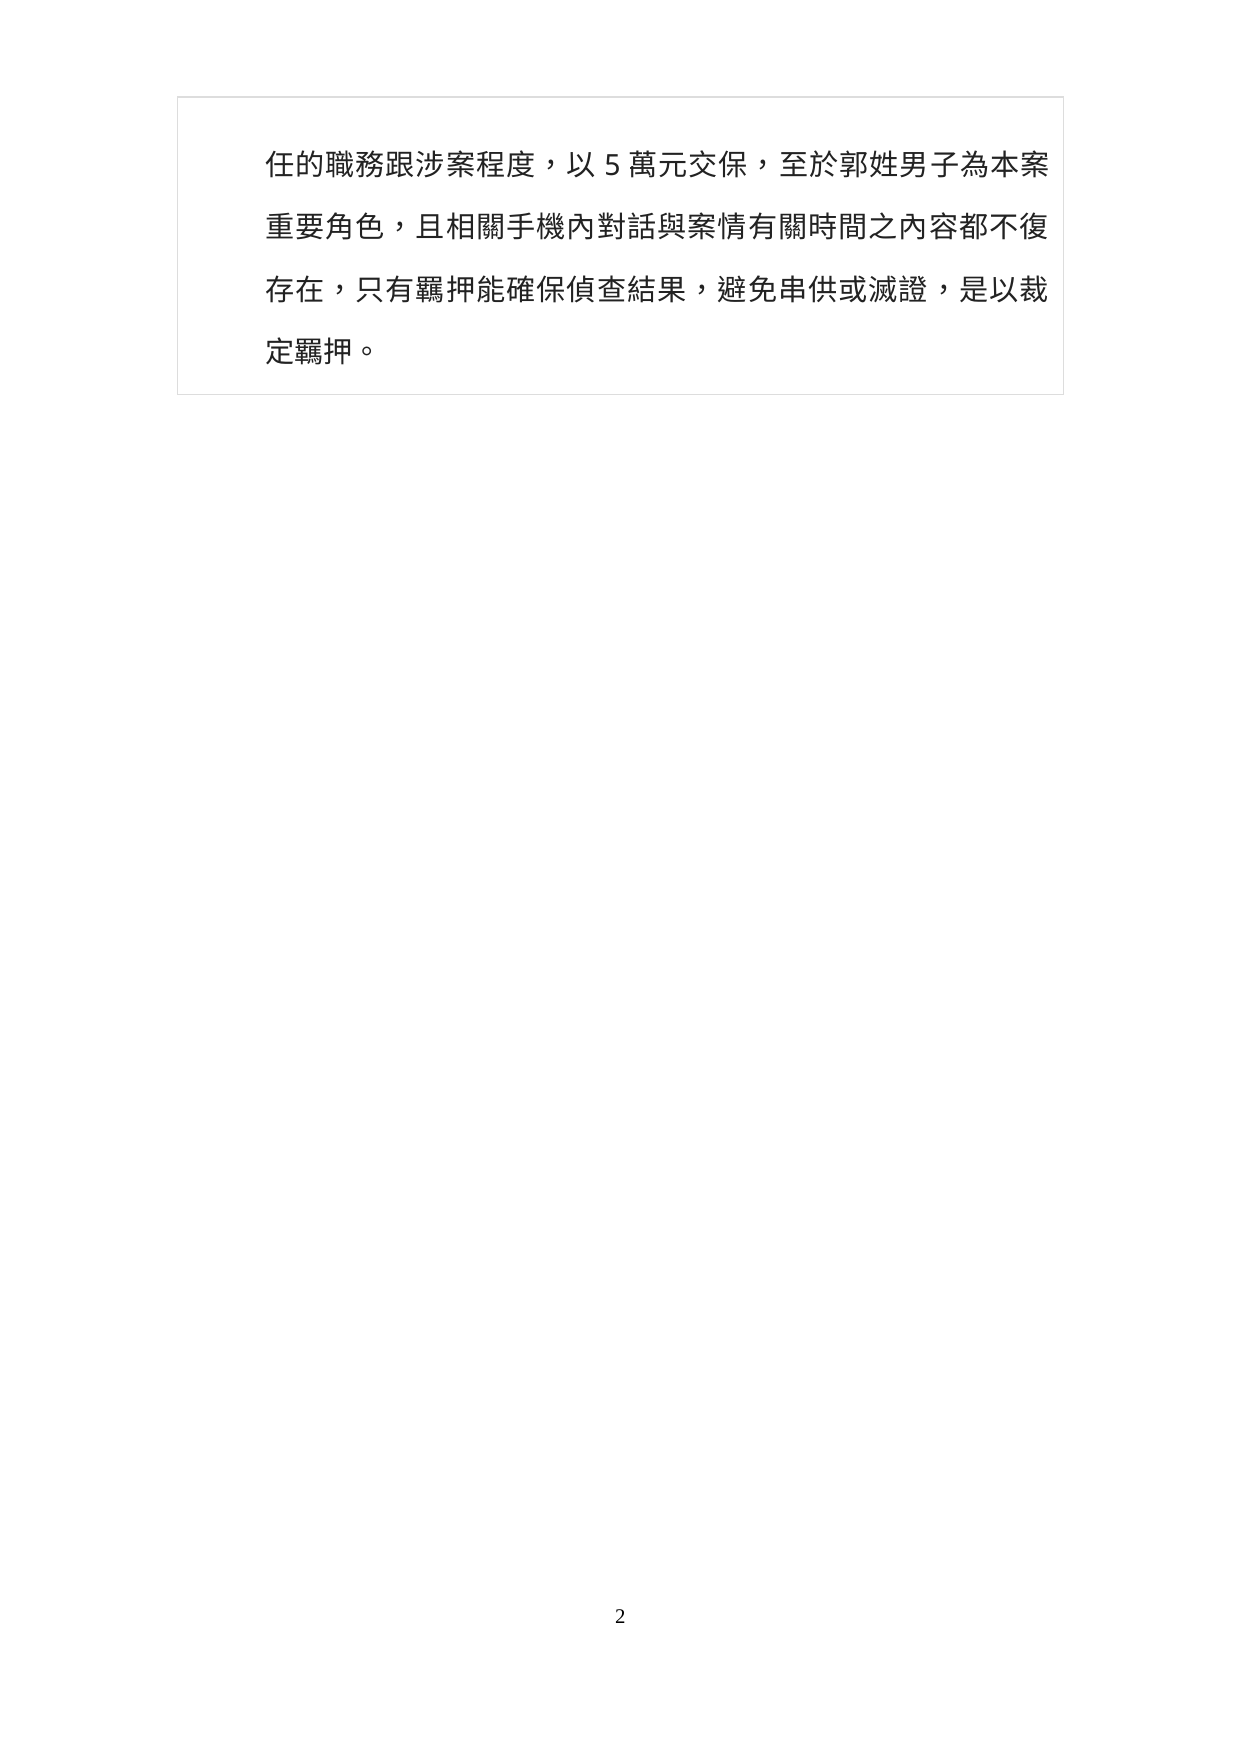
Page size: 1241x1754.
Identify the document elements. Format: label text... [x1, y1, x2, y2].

table_header 任的職務跟涉案程度，以5萬元交保，至於郭姓男子為本案重要角色，且相關手機內對話與案情有關時間之內容都不復存在，只有羈押能確保偵查結果，避免串供或滅證，是以裁定羈押。 [178, 98, 1063, 394]
